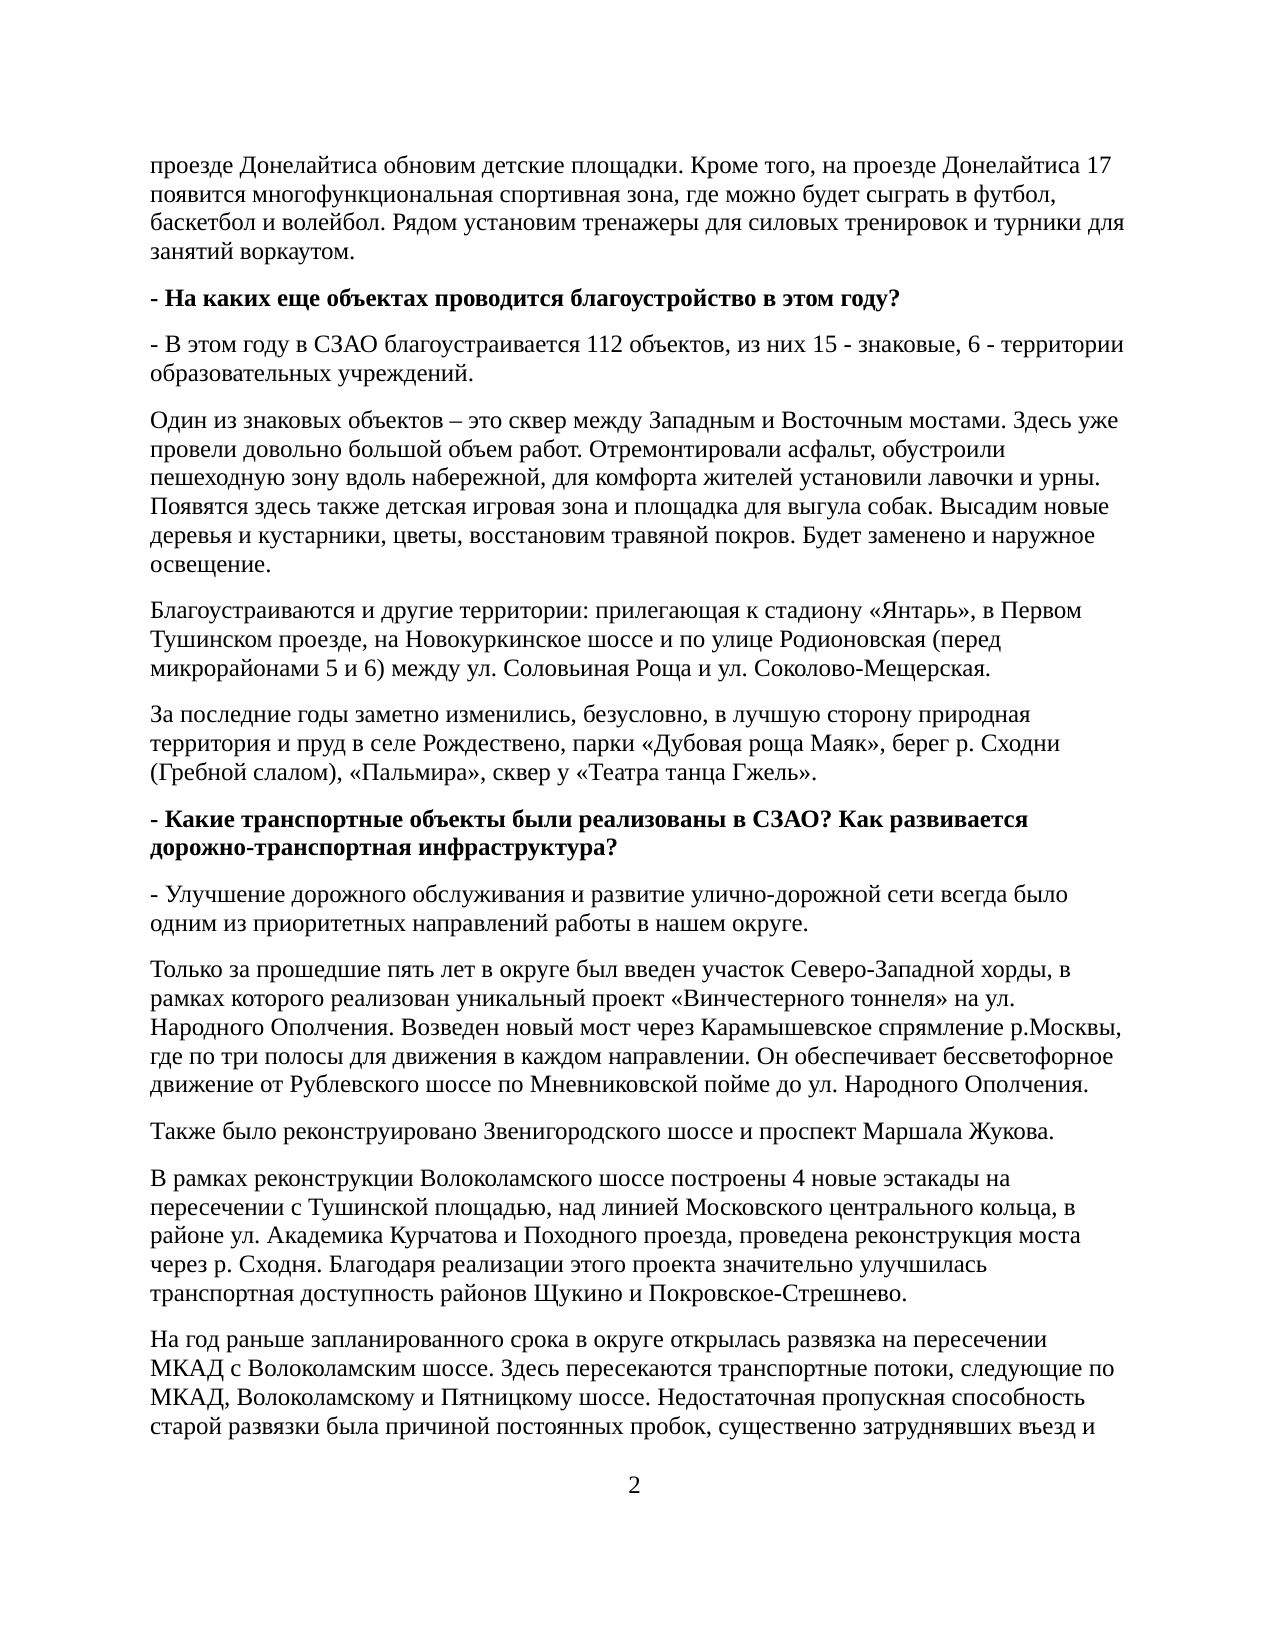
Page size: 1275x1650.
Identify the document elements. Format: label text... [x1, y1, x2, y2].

text Только за прошедшие пять лет в округе был введен участок Северо-Западной хорды, в рамках которого реализован уникальный проект «Винчестерного тоннеля» на ул. Народного Ополчения. Возведен новый мост через Карамышевское спрямление р.Москвы, где по три полосы для движения в каждом направлении. Он обеспечивает бессветофорное движение от Рублевского шоссе по Мневниковской пойме до ул. Народного Ополчения. [150, 954, 1125, 1098]
text Благоустраиваются и другие территории: прилегающая к стадиону «Янтарь», в Первом Тушинском проезде, на Новокуркинское шоссе и по улице Родионовская (перед микрорайонами 5 и 6) между ул. Соловьиная Роща и ул. Соколово-Мещерская. [150, 595, 1125, 682]
text Один из знаковых объектов – это сквер между Западным и Восточным мостами. Здесь уже провели довольно большой объем работ. Отремонтировали асфальт, обустроили пешеходную зону вдоль набережной, для комфорта жителей установили лавочки и урны. Появятся здесь также детская игровая зона и площадка для выгула собак. Высадим новые деревья и кустарники, цветы, восстановим травяной покров. Будет заменено и наружное освещение. [150, 405, 1125, 577]
text - Улучшение дорожного обслуживания и развитие улично-дорожной сети всегда было одним из приоритетных направлений работы в нашем округе. [150, 879, 1125, 937]
text За последние годы заметно изменились, безусловно, в лучшую сторону природная территория и пруд в селе Рождествено, парки «Дубовая роща Маяк», берег р. Сходни (Гребной слалом), «Пальмира», сквер у «Театра танца Гжель». [150, 699, 1125, 786]
text - В этом году в СЗАО благоустраивается 112 объектов, из них 15 - знаковые, 6 - территории образовательных учреждений. [150, 329, 1125, 387]
text - Какие транспортные объекты были реализованы в СЗАО? Как развивается дорожно-транспортная инфраструктура? [150, 804, 1125, 861]
text проезде Донелайтиса обновим детские площадки. Кроме того, на проезде Донелайтиса 17 появится многофункциональная спортивная зона, где можно будет сыграть в футбол, баскетбол и волейбол. Рядом установим тренажеры для силовых тренировок и турники для занятий воркаутом. [150, 150, 1125, 265]
text - На каких еще объектах проводится благоустройство в этом году? [150, 283, 1125, 312]
text В рамках реконструкции Волоколамского шоссе построены 4 новые эстакады на пересечении с Тушинской площадью, над линией Московского центрального кольца, в районе ул. Академика Курчатова и Походного проезда, проведена реконструкция моста через р. Сходня. Благодаря реализации этого проекта значительно улучшилась транспортная доступность районов Щукино и Покровское-Стрешнево. [150, 1163, 1125, 1307]
text На год раньше запланированного срока в округе открылась развязка на пересечении МКАД с Волоколамским шоссе. Здесь пересекаются транспортные потоки, следующие по МКАД, Волоколамскому и Пятницкому шоссе. Недостаточная пропускная способность старой развязки была причиной постоянных пробок, существенно затруднявших въезд и [150, 1324, 1125, 1439]
text Также было реконструировано Звенигородского шоссе и проспект Маршала Жукова. [150, 1116, 1125, 1145]
